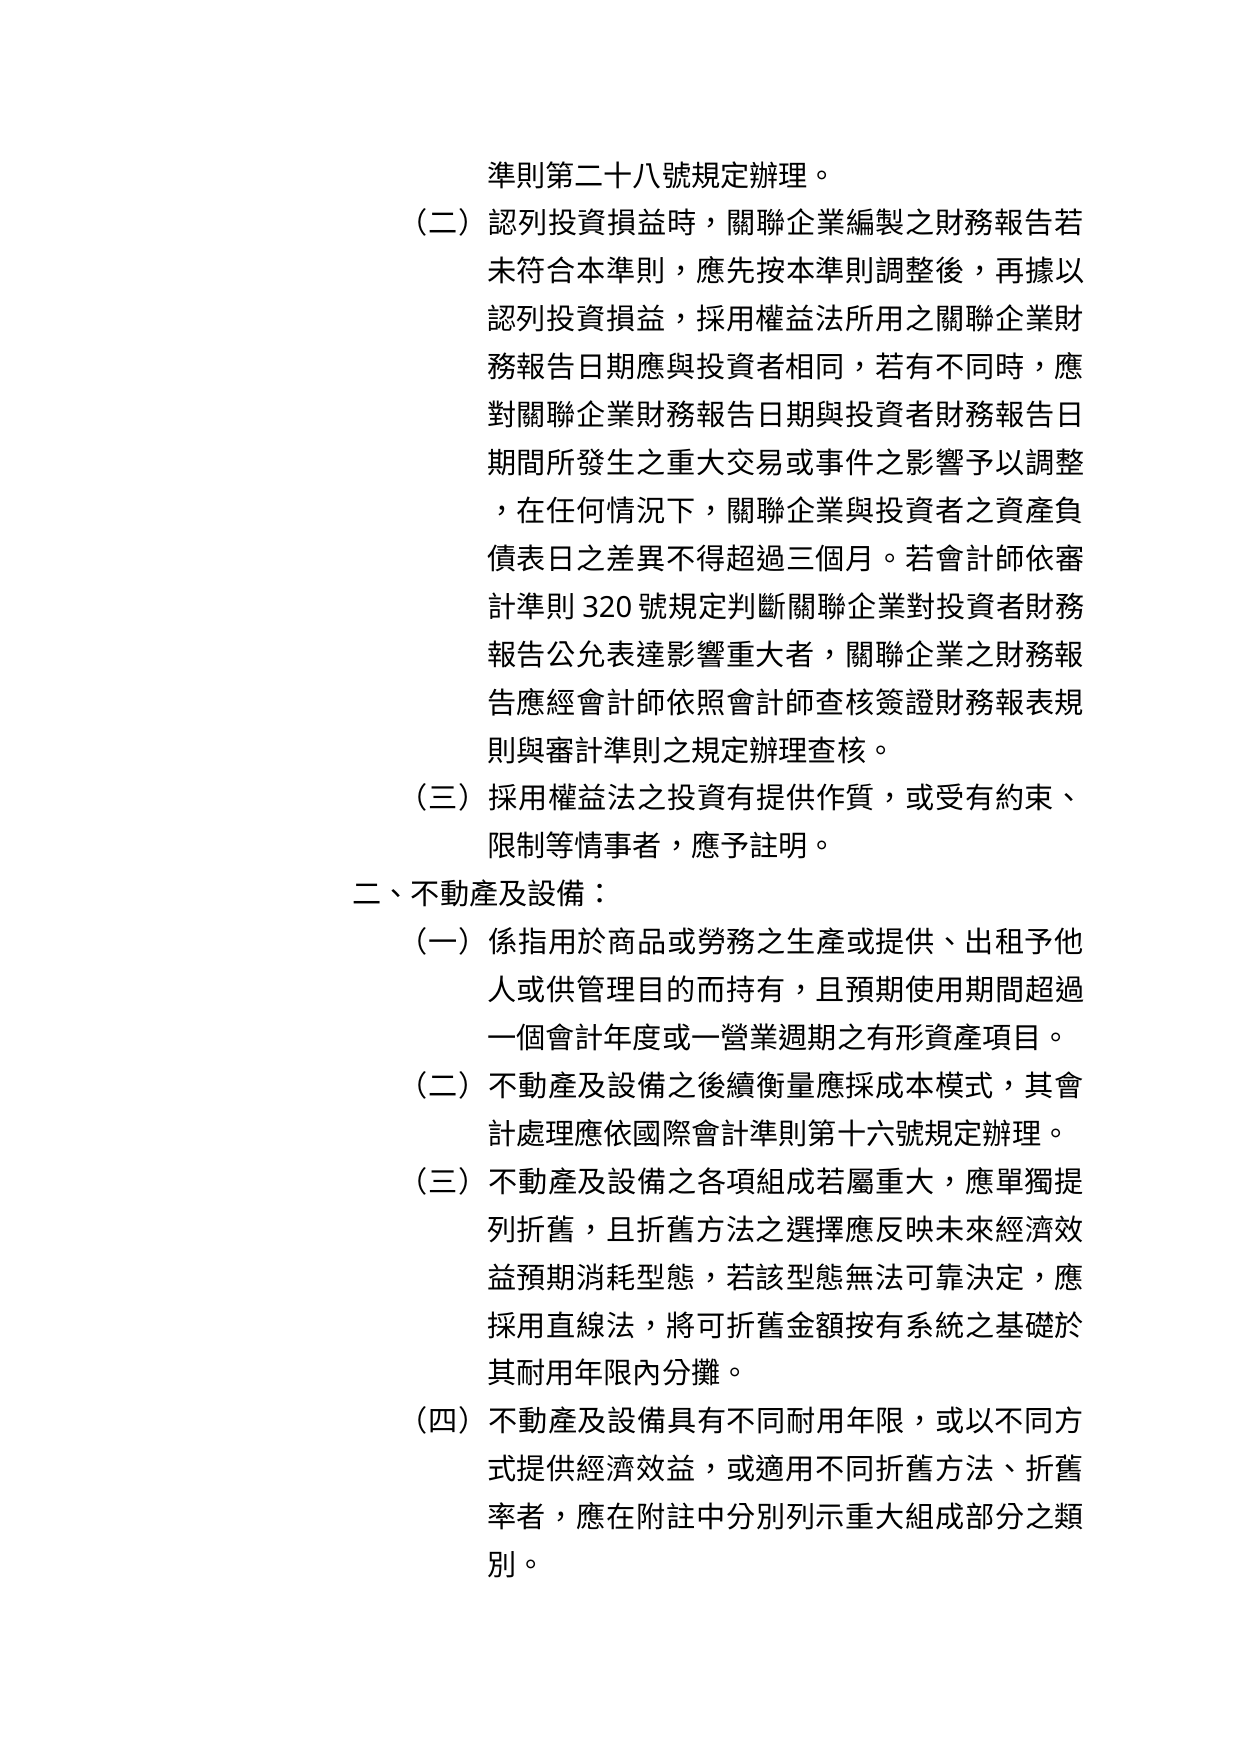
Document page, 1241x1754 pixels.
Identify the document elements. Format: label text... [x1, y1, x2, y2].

table_header 準則第二十八號規定辦理。 （二）認列投資損益時，關聯企業編製之財務報告若未符合本準則，應先按本準則調整後，再據以認列投資損益，採用權益法所用之關聯企業財務報告日期應與投資者相同，若有不同時，應對關聯企業財務報告日期與投資者財務報告日期間所發生之重大交易或事件之影響予以調整，在任何情況下，關聯企業與投資者之資產負債表日之差異不得超過三個月。若會計師依審計準則320號規定判斷關聯企業對投資者財務報告公允表達影響重大者，關聯企業之財務報告應經會計師依照會計師查核簽證財務報表規則與審計準則之規定辦理查核。 （三）採用權益法之投資有提供作質，或受有約束、限制等情事者，應予註明。 二、不動產及設備： （一）係指用於商品或勞務之生產或提供、出租予他人或供管理目的而持有，且預期使用期間超過一個會計年度或一營業週期之有形資產項目。 （二）不動產及設備之後續衡量應採成本模式，其會計處理應依國際會計準則第十六號規定辦理。 （三）不動產及設備之各項組成若屬重大，應單獨提列折舊，且折舊方法之選擇應反映未來經濟效益預期消耗型態，若該型態無法可靠決定，應採用直線法，將可折舊金額按有系統之基礎於其耐用年限內分攤。 （四）不動產及設備具有不同耐用年限，或以不同方式提供經濟效益，或適用不同折舊方法、折舊率者，應在附註中分別列示重大組成部分之類別。 [166, 148, 1096, 1585]
